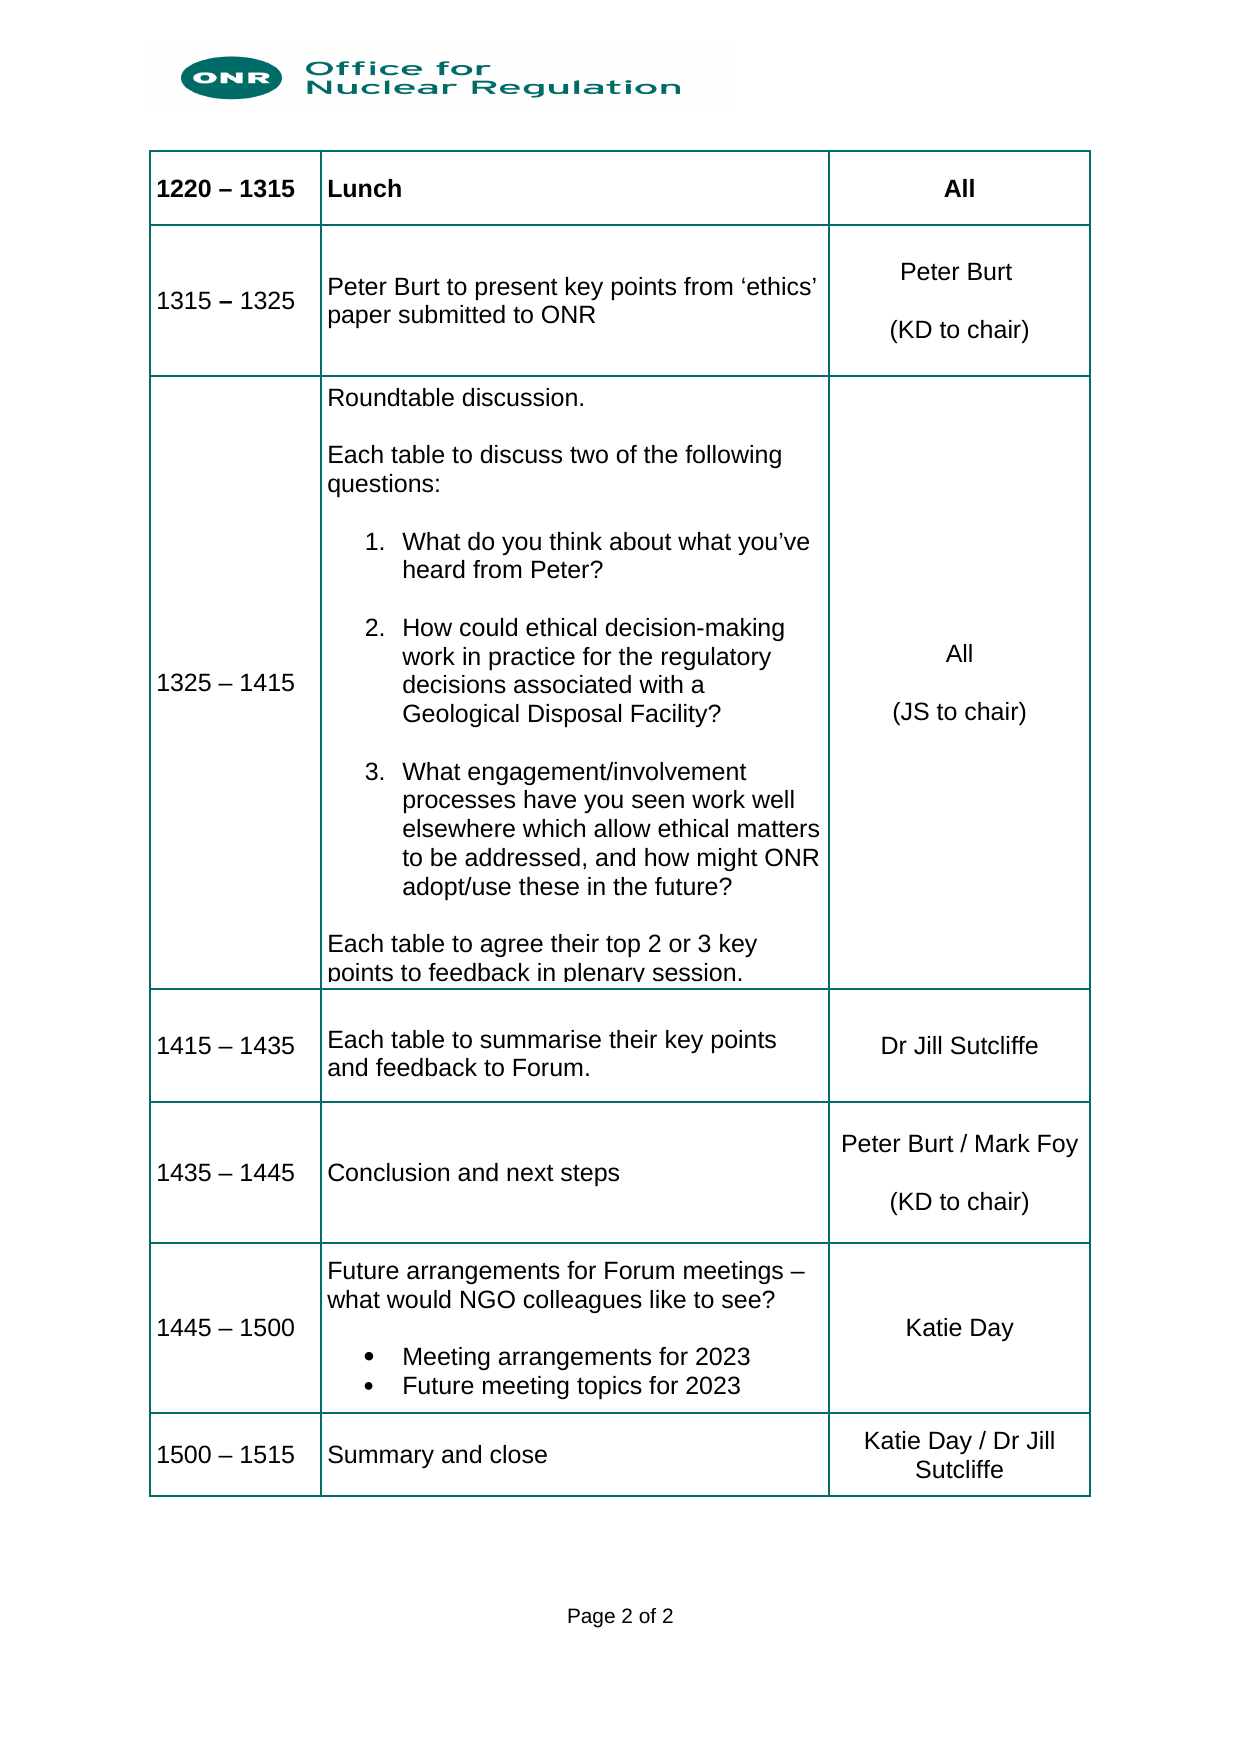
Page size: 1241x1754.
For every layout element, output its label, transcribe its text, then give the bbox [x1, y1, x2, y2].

table_cell All [830, 152, 1089, 224]
table_cell 1415 – 1435 [151, 990, 320, 1101]
table_cell 1435 – 1445 [151, 1103, 320, 1242]
table_cell Lunch [322, 152, 828, 224]
table_cell 1445 – 1500 [151, 1244, 320, 1412]
table_cell Katie Day / Dr Jill Sutcliffe [830, 1414, 1089, 1495]
table_cell Peter Burt to present key points from ‘ethics’ paper submitted to ONR [322, 226, 828, 374]
table_cell 1315 – 1325 [151, 226, 320, 374]
table_cell Future arrangements for Forum meetings – what would NGO colleagues like to see? Meeting arrangements for 2023 Future meeting topics for 2023 [322, 1244, 828, 1412]
table_cell Summary and close [322, 1414, 828, 1495]
table_cell Peter Burt / Mark Foy (KD to chair) [830, 1103, 1089, 1242]
table_cell Conclusion and next steps [322, 1103, 828, 1242]
table_cell Peter Burt (KD to chair) [830, 226, 1089, 374]
table_cell Each table to summarise their key points and feedback to Forum. [322, 990, 828, 1101]
table_cell 1325 – 1415 [151, 377, 320, 988]
table_cell Roundtable discussion. Each table to discuss two of the following questions: What do you think about what you’ve heard from Peter? How could ethical decision-making work in practice for the regulatory decisions associated with a Geological Disposal Facility? What engagement/involvement processes have you seen work well elsewhere which allow ethical matters to be addressed, and how might ONR adopt/use these in the future? Each table to agree their top 2 or 3 key points to feedback in plenary session. [322, 377, 828, 988]
table_cell 1220 – 1315 [151, 152, 320, 224]
table_cell Katie Day [830, 1244, 1089, 1412]
table_cell All (JS to chair) [830, 377, 1089, 988]
table_cell Dr Jill Sutcliffe [830, 990, 1089, 1101]
table_cell 1500 – 1515 [151, 1414, 320, 1495]
